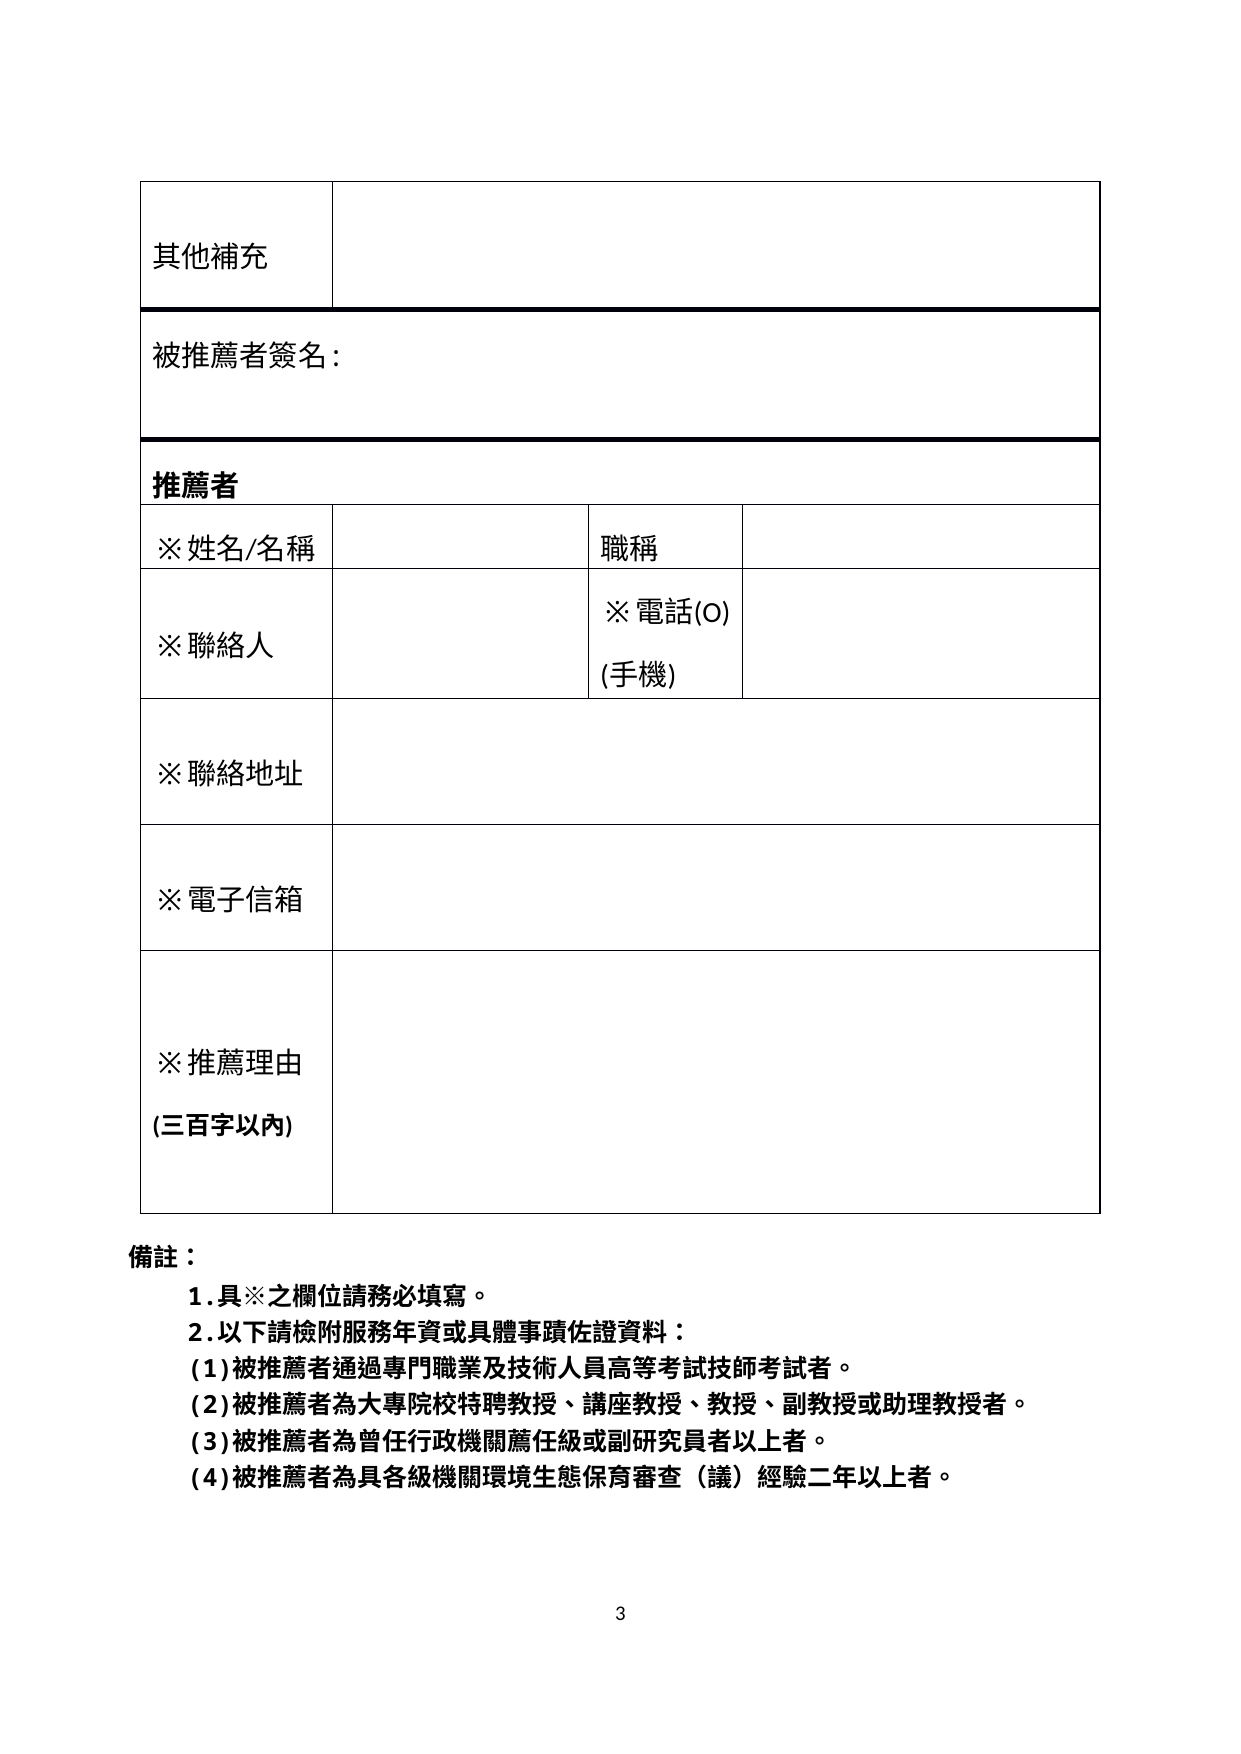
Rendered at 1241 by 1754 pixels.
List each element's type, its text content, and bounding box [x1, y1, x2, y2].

table_cell ※電話(O) (手機) [589, 569, 742, 698]
table_cell 推薦者 [141, 442, 1099, 504]
table_cell [743, 505, 1099, 568]
table_cell [333, 569, 588, 698]
text (4)被推薦者為具各級機關環境生態保育審查（議）經驗二年以上者。 [187, 1457, 1053, 1494]
table_cell [333, 825, 1099, 950]
table_cell 被推薦者簽名: [141, 312, 1099, 437]
text 2.以下請檢附服務年資或具體事蹟佐證資料： [187, 1312, 1053, 1349]
table_cell [333, 951, 1099, 1213]
table_cell ※聯絡人 [141, 569, 332, 698]
table_cell ※電子信箱 [141, 825, 332, 950]
text 1.具※之欄位請務必填寫。 [187, 1276, 1053, 1312]
text (3)被推薦者為曾任行政機關薦任級或副研究員者以上者。 [187, 1421, 1053, 1457]
table_cell [743, 569, 1099, 698]
text (2)被推薦者為大專院校特聘教授、講座教授、教授、副教授或助理教授者。 [187, 1385, 1053, 1421]
table_cell ※聯絡地址 [141, 699, 332, 824]
table_cell ※姓名/名稱 [141, 505, 332, 568]
text 備註： [128, 1214, 1053, 1276]
table_cell [333, 699, 1099, 824]
table_cell 職稱 [589, 505, 742, 568]
table_cell [333, 182, 1099, 307]
table_cell 其他補充 [141, 182, 332, 307]
table_cell [333, 505, 588, 568]
table_cell ※推薦理由 (三百字以內) [141, 951, 332, 1213]
text (1)被推薦者通過專門職業及技術人員高等考試技師考試者。 [187, 1349, 1053, 1385]
